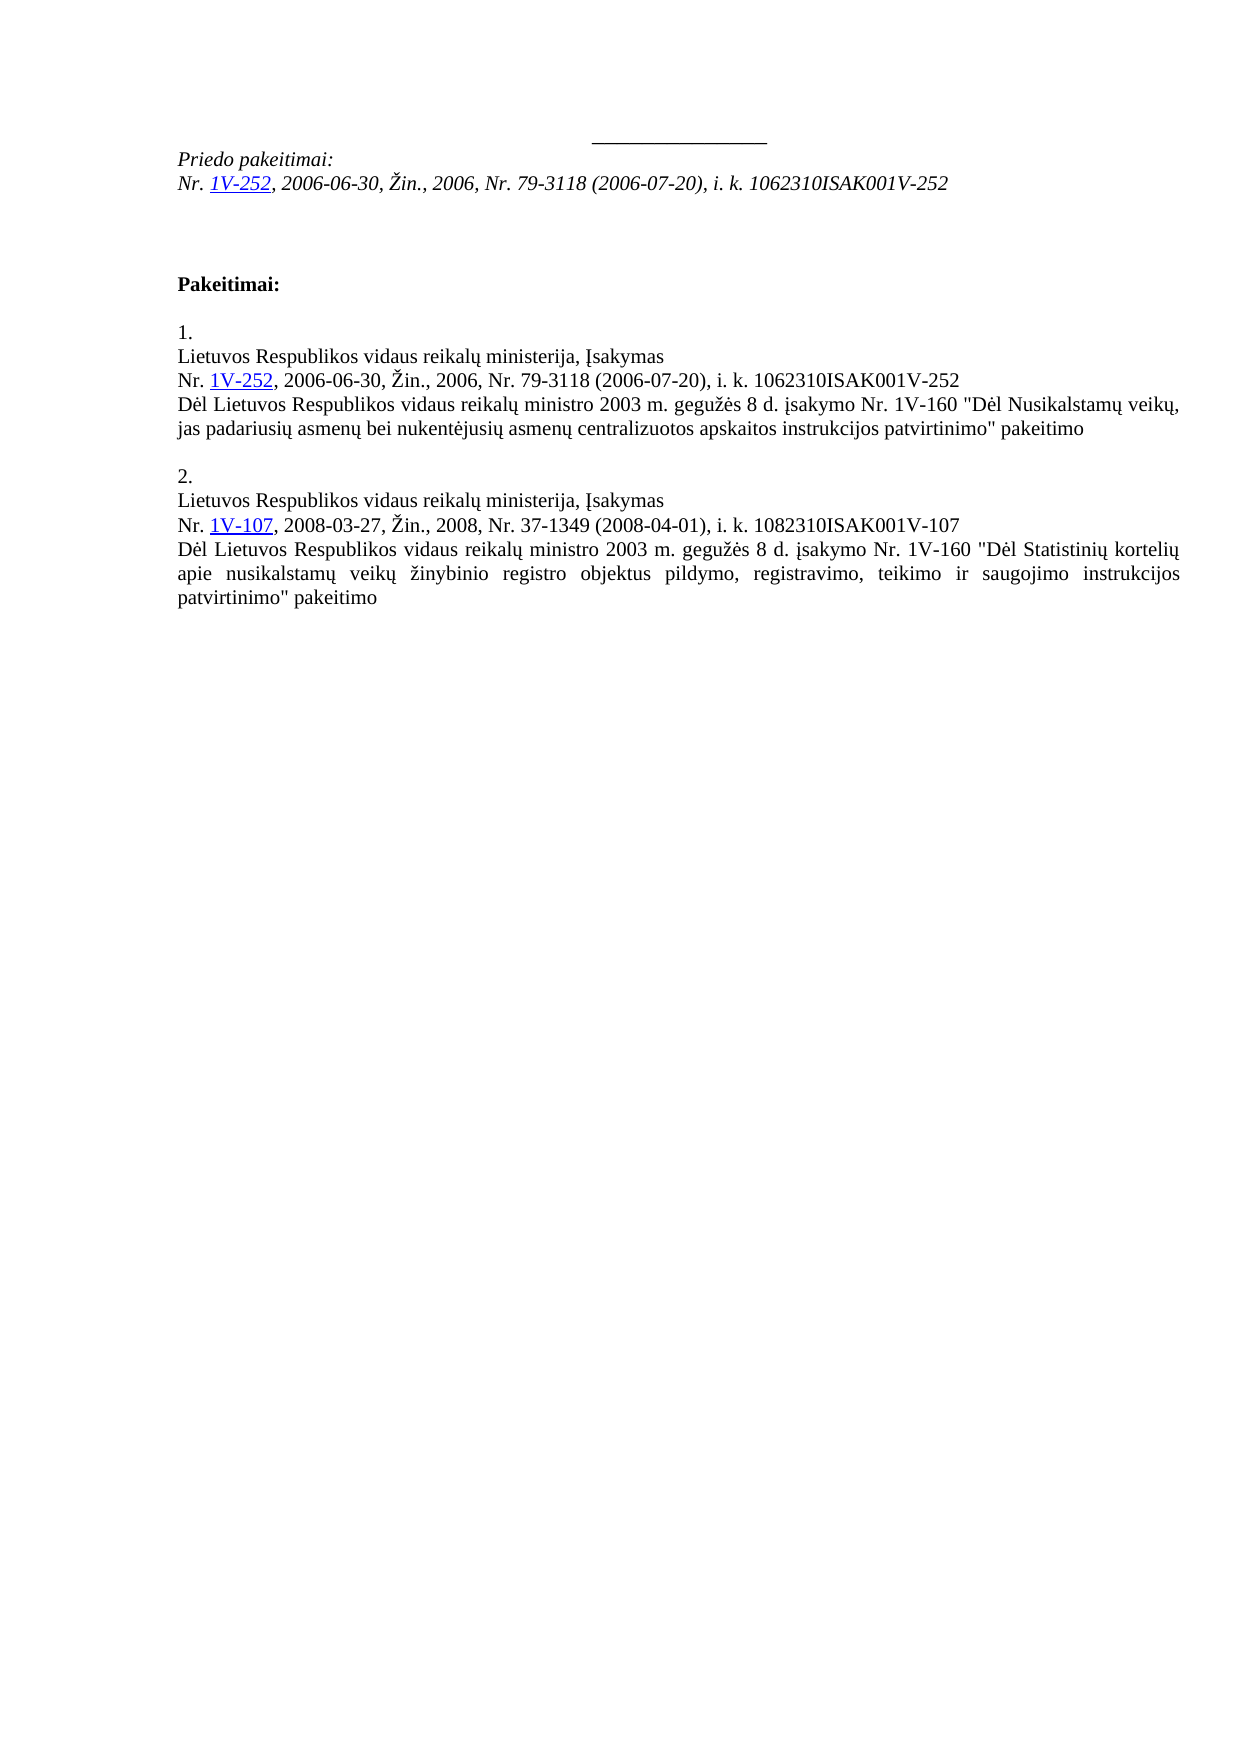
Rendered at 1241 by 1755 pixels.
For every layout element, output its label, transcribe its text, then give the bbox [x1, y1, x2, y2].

text Lietuvos Respublikos vidaus reikalų ministerija, Įsakymas [177, 344, 1181, 368]
text Lietuvos Respublikos vidaus reikalų ministerija, Įsakymas [177, 488, 1181, 512]
text Dėl Lietuvos Respublikos vidaus reikalų ministro 2003 m. gegužės 8 d. įsakymo Nr. 1V-160 "Dėl Statistinių kortelių apie nusikalstamų veikų žinybinio registro objektus pildymo, registravimo, teikimo ir saugojimo instrukcijos patvirtinimo" pakeitimo [177, 537, 1181, 609]
text Nr. 1V-252, 2006-06-30, Žin., 2006, Nr. 79-3118 (2006-07-20), i. k. 1062310ISAK001V-252 [177, 368, 1181, 392]
text Nr. 1V-107, 2008-03-27, Žin., 2008, Nr. 37-1349 (2008-04-01), i. k. 1082310ISAK001V-107 [177, 512, 1181, 537]
text 1. [177, 320, 1181, 344]
text Pakeitimai: [177, 272, 1181, 296]
text Dėl Lietuvos Respublikos vidaus reikalų ministro 2003 m. gegužės 8 d. įsakymo Nr. 1V-160 "Dėl Nusikalstamų veikų, jas padariusių asmenų bei nukentėjusių asmenų centralizuotos apskaitos instrukcijos patvirtinimo" pakeitimo [177, 392, 1181, 440]
text Priedo pakeitimai: [177, 147, 1181, 171]
text 2. [177, 464, 1181, 488]
text Nr. 1V-252, 2006-06-30, Žin., 2006, Nr. 79-3118 (2006-07-20), i. k. 1062310ISAK001V-252 [177, 171, 1181, 195]
text ______________ [177, 118, 1181, 147]
